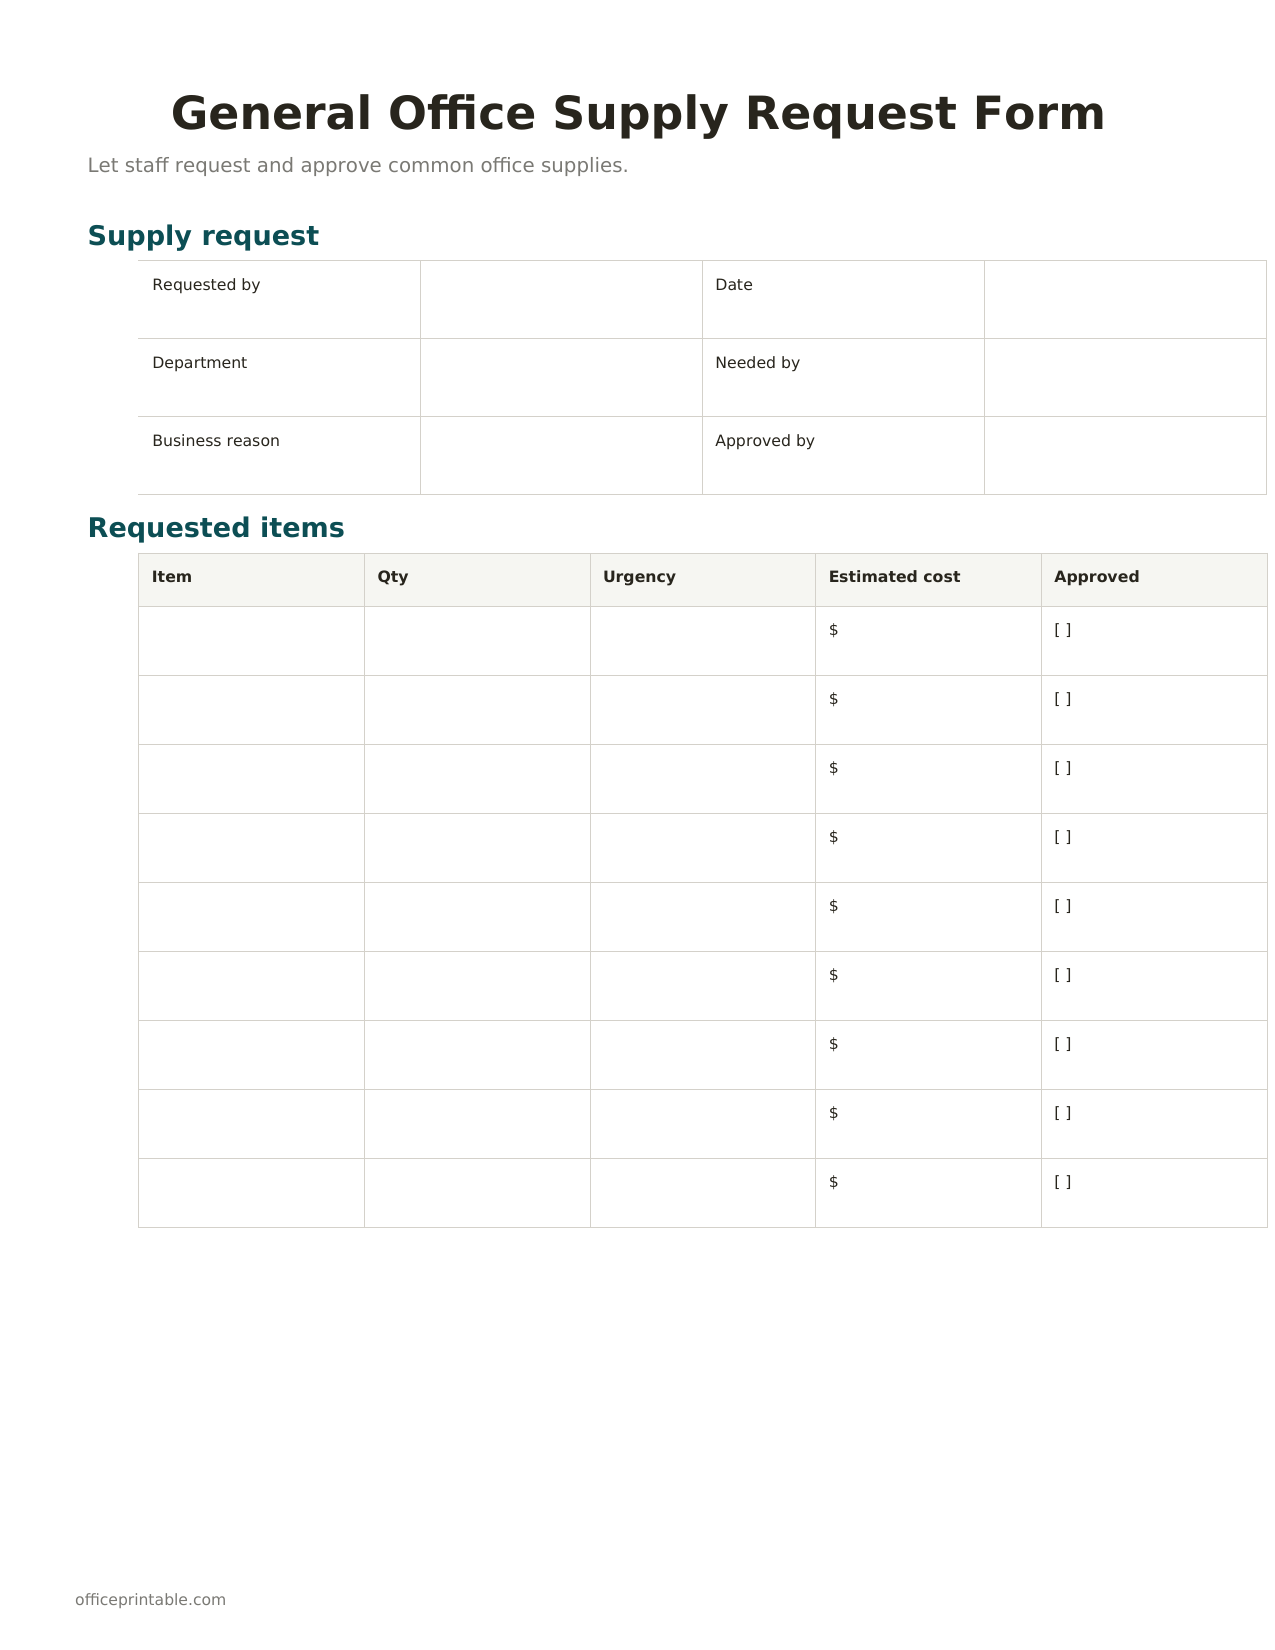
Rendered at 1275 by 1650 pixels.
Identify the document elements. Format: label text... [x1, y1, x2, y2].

table_cell $ [816, 1159, 1041, 1227]
table_cell Needed by [703, 339, 984, 416]
table_cell [365, 1021, 590, 1089]
table_cell [365, 1159, 590, 1227]
table_cell [591, 814, 815, 882]
table_cell [421, 339, 702, 416]
table_cell [365, 883, 590, 951]
table_cell $ [816, 745, 1041, 812]
text officeprintable.com [75, 1593, 1202, 1608]
table_header Qty [365, 554, 590, 606]
table_header Date [703, 261, 984, 338]
table_cell $ [816, 1021, 1041, 1089]
table_cell $ [816, 952, 1041, 1020]
text Supply request [87, 223, 1202, 251]
table_cell [591, 607, 815, 674]
table_header Approved [1042, 554, 1267, 606]
table_cell [ ] [1042, 676, 1267, 743]
table_cell [365, 607, 590, 674]
table_header Item [139, 554, 364, 606]
table_cell [591, 1159, 815, 1227]
table_cell [591, 952, 815, 1020]
table_cell [ ] [1042, 952, 1267, 1020]
text General Office Supply Request Form [74, 92, 1202, 138]
table_cell [ ] [1042, 883, 1267, 951]
table_cell [591, 676, 815, 743]
table_cell $ [816, 676, 1041, 743]
table_cell [ ] [1042, 607, 1267, 674]
table_cell [139, 607, 364, 674]
table_cell [ ] [1042, 1090, 1267, 1158]
table_header Requested by [138, 261, 420, 338]
table_cell [365, 1090, 590, 1158]
table_cell [139, 814, 364, 882]
table_cell [591, 1090, 815, 1158]
table_cell [139, 883, 364, 951]
table_cell [365, 676, 590, 743]
table_header [421, 261, 702, 338]
table_cell [985, 417, 1266, 494]
table_cell [365, 745, 590, 812]
table_cell [139, 952, 364, 1020]
table_header Urgency [591, 554, 815, 606]
table_header Estimated cost [816, 554, 1041, 606]
table_cell [591, 1021, 815, 1089]
table_cell [985, 339, 1266, 416]
table_cell $ [816, 1090, 1041, 1158]
table_cell [591, 883, 815, 951]
table_header [985, 261, 1266, 338]
table_cell [ ] [1042, 1021, 1267, 1089]
text Let staff request and approve common office supplies. [87, 157, 1202, 177]
table_cell [365, 952, 590, 1020]
table_cell [591, 745, 815, 812]
table_cell [139, 745, 364, 812]
table_cell Business reason [138, 417, 420, 494]
table_cell [139, 1159, 364, 1227]
table_cell $ [816, 883, 1041, 951]
table_cell $ [816, 607, 1041, 674]
table_cell [139, 1021, 364, 1089]
table_cell Approved by [703, 417, 984, 494]
table_cell $ [816, 814, 1041, 882]
table_cell [ ] [1042, 745, 1267, 812]
table_cell [ ] [1042, 814, 1267, 882]
table_cell [139, 1090, 364, 1158]
text Requested items [87, 516, 1202, 543]
table_cell [365, 814, 590, 882]
table_cell [139, 676, 364, 743]
table_cell Department [138, 339, 420, 416]
table_cell [421, 417, 702, 494]
table_cell [ ] [1042, 1159, 1267, 1227]
